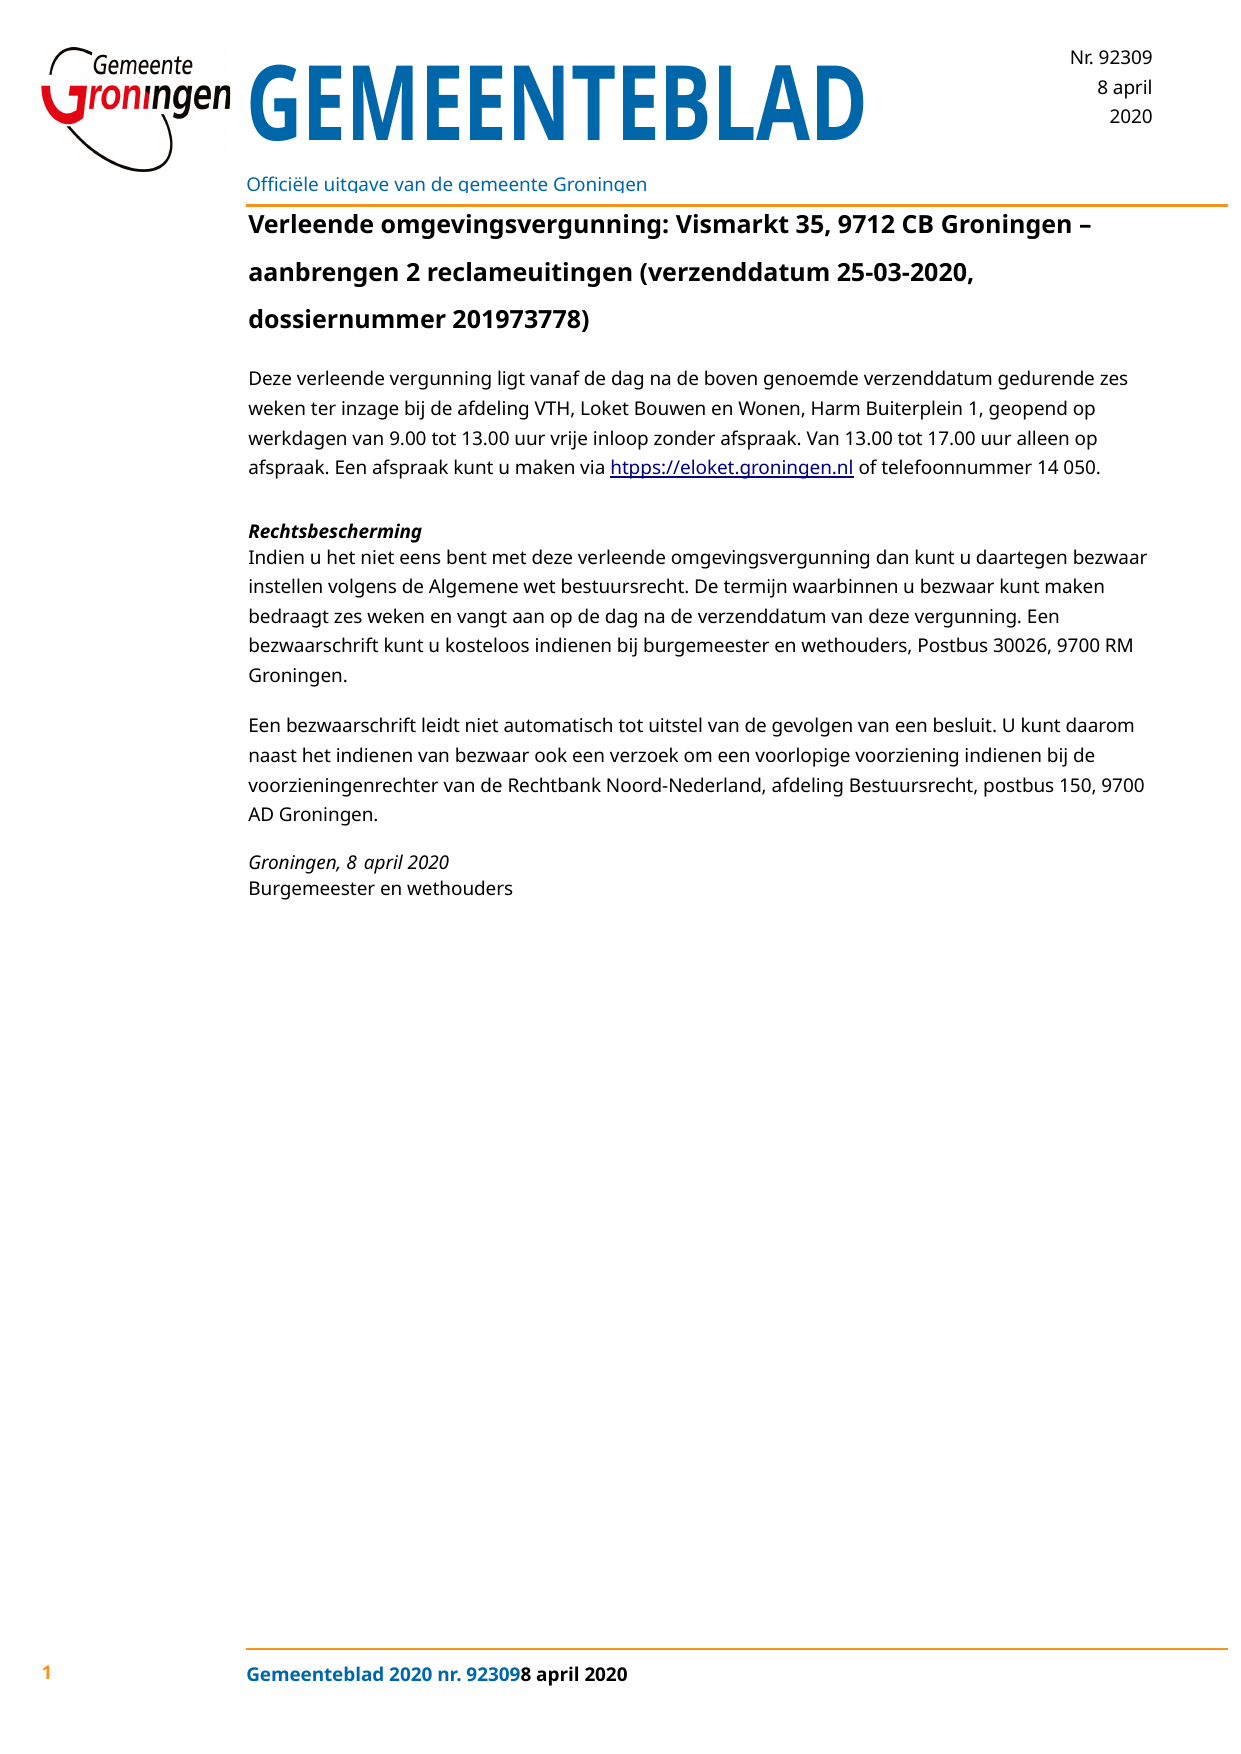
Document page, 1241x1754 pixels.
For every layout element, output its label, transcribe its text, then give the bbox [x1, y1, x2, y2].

text Een bezwaarschrift leidt niet automatisch tot uitstel van de gevolgen van een besluit. U kunt daarom naast het indienen van bezwaar ook een verzoek om een voorlopige voorziening indienen bij de voorzieningenrechter van de Rechtbank Noord-Nederland, afdeling Bestuursrecht, postbus 150, 9700 AD Groningen. [248, 713, 1152, 827]
text Groningen, 8 april 2020 [248, 849, 1152, 875]
text Rechtsbescherming [248, 518, 1152, 544]
text Verleende omgevingsvergunning: Vismarkt 35, 9712 CB Groningen – aanbrengen 2 reclameuitingen (verzenddatum 25-03-2020, dossiernummer 201973778) [248, 207, 1152, 336]
picture [41, 47, 231, 172]
text Burgemeester en wethouders [248, 875, 1152, 901]
text Indien u het niet eens bent met deze verleende omgevingsvergunning dan kunt u daartegen bezwaar instellen volgens de Algemene wet bestuursrecht. De termijn waarbinnen u bezwaar kunt maken bedraagt zes weken en vangt aan op de dag na de verzenddatum van deze vergunning. Een bezwaarschrift kunt u kosteloos indienen bij burgemeester en wethouders, Postbus 30026, 9700 RM Groningen. [248, 544, 1152, 688]
text Deze verleende vergunning ligt vanaf de dag na de boven genoemde verzenddatum gedurende zes weken ter inzage bij de afdeling VTH, Loket Bouwen en Wonen, Harm Buiterplein 1, geopend op werkdagen van 9.00 tot 13.00 uur vrije inloop zonder afspraak. Van 13.00 tot 17.00 uur alleen op afspraak. Een afspraak kunt u maken via htpps://eloket.groningen.nl of telefoonnummer 14 050. [248, 366, 1152, 480]
